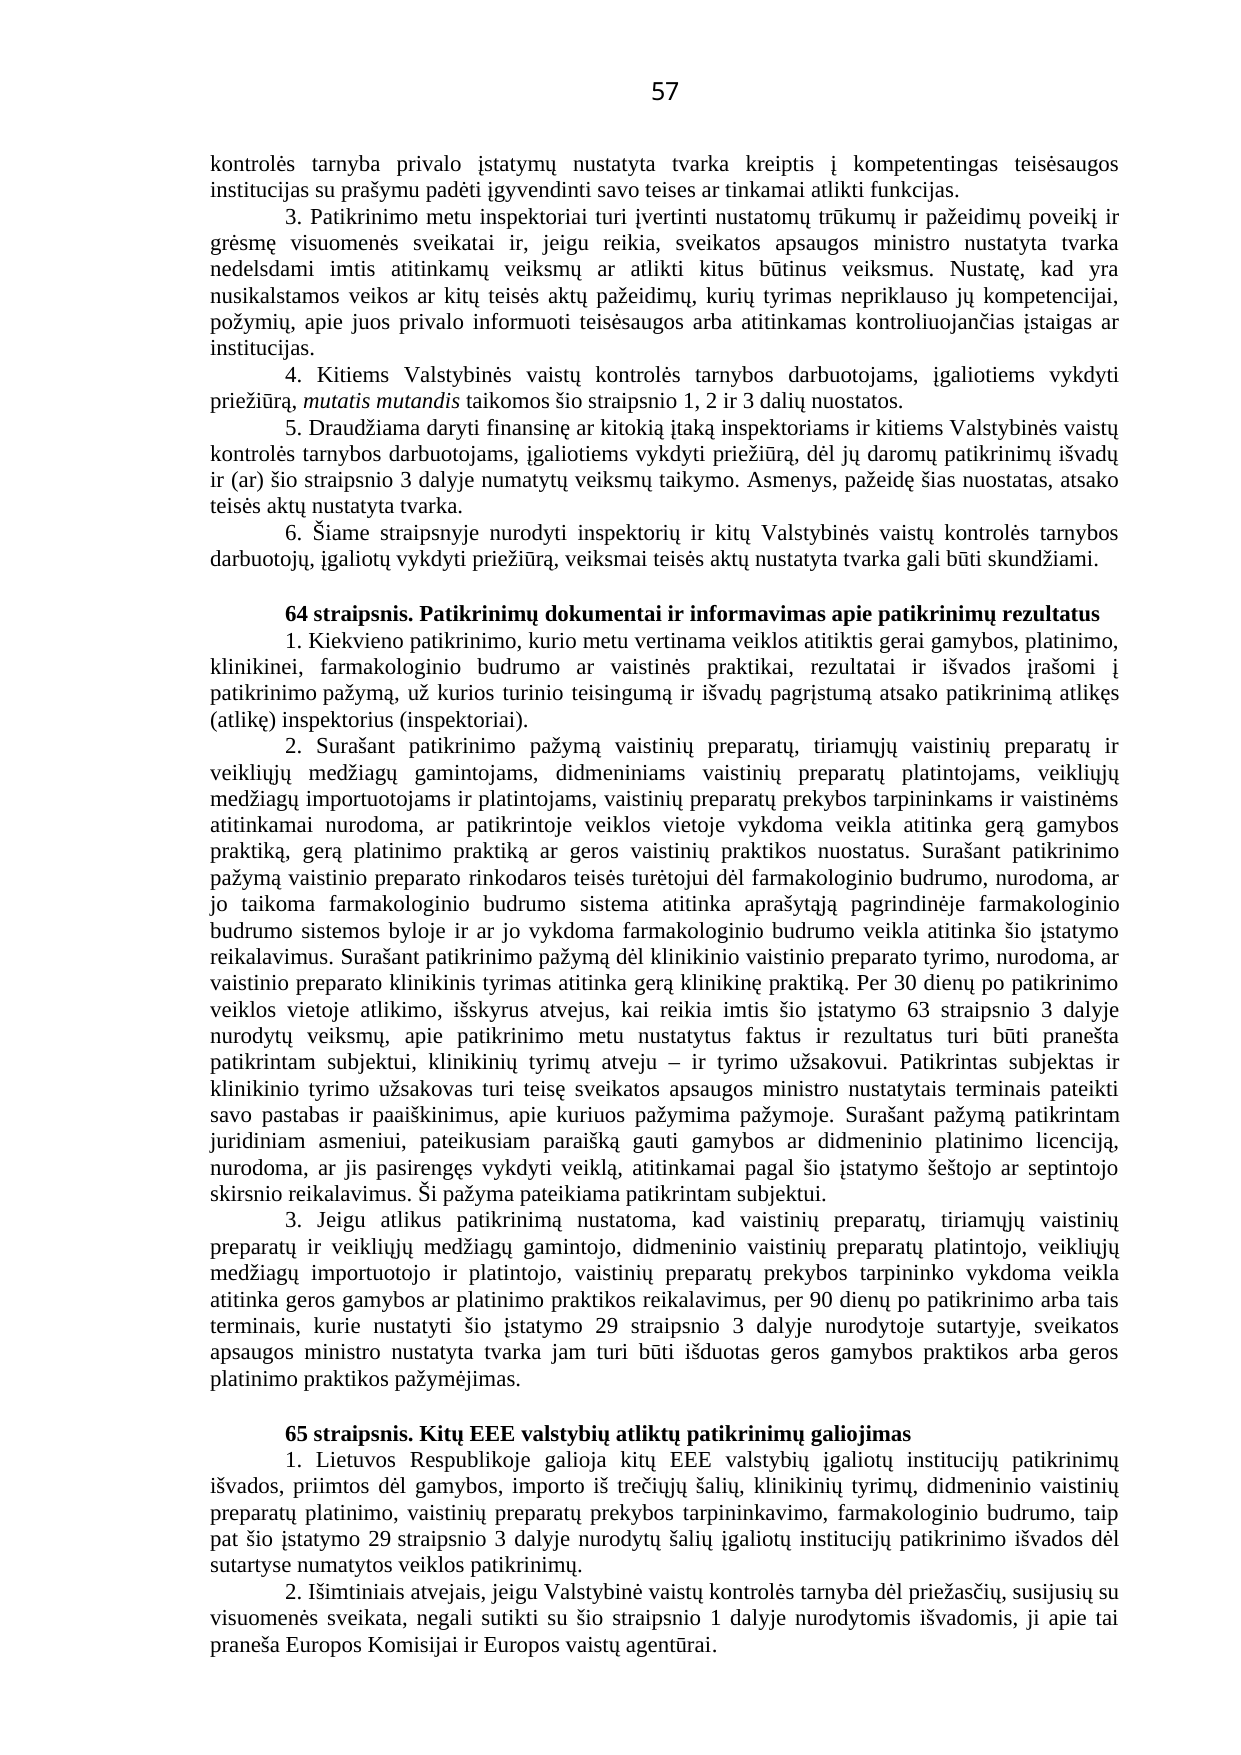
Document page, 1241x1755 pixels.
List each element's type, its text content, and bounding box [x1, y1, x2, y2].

text 2. Surašant patikrinimo pažymą vaistinių preparatų, tiriamųjų vaistinių preparatų ir veikliųjų medžiagų gamintojams, didmeniniams vaistinių preparatų platintojams, veikliųjų medžiagų importuotojams ir platintojams, vaistinių preparatų prekybos tarpininkams ir vaistinėms atitinkamai nurodoma, ar patikrintoje veiklos vietoje vykdoma veikla atitinka gerą gamybos praktiką, gerą platinimo praktiką ar geros vaistinių praktikos nuostatus. Surašant patikrinimo pažymą vaistinio preparato rinkodaros teisės turėtojui dėl farmakologinio budrumo, nurodoma, ar jo taikoma farmakologinio budrumo sistema atitinka aprašytąją pagrindinėje farmakologinio budrumo sistemos byloje ir ar jo vykdoma farmakologinio budrumo veikla atitinka šio įstatymo reikalavimus. Surašant patikrinimo pažymą dėl klinikinio vaistinio preparato tyrimo, nurodoma, ar vaistinio preparato klinikinis tyrimas atitinka gerą klinikinę praktiką. Per 30 dienų po patikrinimo veiklos vietoje atlikimo, išskyrus atvejus, kai reikia imtis šio įstatymo 63 straipsnio 3 dalyje nurodytų veiksmų, apie patikrinimo metu nustatytus faktus ir rezultatus turi būti pranešta patikrintam subjektui, klinikinių tyrimų atveju – ir tyrimo užsakovui. Patikrintas subjektas ir klinikinio tyrimo užsakovas turi teisę sveikatos apsaugos ministro nustatytais terminais pateikti savo pastabas ir paaiškinimus, apie kuriuos pažymima pažymoje. Surašant pažymą patikrintam juridiniam asmeniui, pateikusiam paraišką gauti gamybos ar didmeninio platinimo licenciją, nurodoma, ar jis pasirengęs vykdyti veiklą, atitinkamai pagal šio įstatymo šeštojo ar septintojo skirsnio reikalavimus. Ši pažyma pateikiama patikrintam subjektui. [210, 732, 1120, 1207]
text 65 straipsnis. Kitų EEE valstybių atliktų patikrinimų galiojimas [210, 1420, 1120, 1446]
text kontrolės tarnyba privalo įstatymų nustatyta tvarka kreiptis į kompetentingas teisėsaugos institucijas su prašymu padėti įgyvendinti savo teises ar tinkamai atlikti funkcijas. [210, 150, 1120, 203]
text 3. Patikrinimo metu inspektoriai turi įvertinti nustatomų trūkumų ir pažeidimų poveikį ir grėsmę visuomenės sveikatai ir, jeigu reikia, sveikatos apsaugos ministro nustatyta tvarka nedelsdami imtis atitinkamų veiksmų ar atlikti kitus būtinus veiksmus. Nustatę, kad yra nusikalstamos veikos ar kitų teisės aktų pažeidimų, kurių tyrimas nepriklauso jų kompetencijai, požymių, apie juos privalo informuoti teisėsaugos arba atitinkamas kontroliuojančias įstaigas ar institucijas. [210, 203, 1120, 361]
text 1. Lietuvos Respublikoje galioja kitų EEE valstybių įgaliotų institucijų patikrinimų išvados, priimtos dėl gamybos, importo iš trečiųjų šalių, klinikinių tyrimų, didmeninio vaistinių preparatų platinimo, vaistinių preparatų prekybos tarpininkavimo, farmakologinio budrumo, taip pat šio įstatymo 29 straipsnio 3 dalyje nurodytų šalių įgaliotų institucijų patikrinimo išvados dėl sutartyse numatytos veiklos patikrinimų. [210, 1446, 1120, 1578]
text 4. Kitiems Valstybinės vaistų kontrolės tarnybos darbuotojams, įgaliotiems vykdyti priežiūrą, mutatis mutandis taikomos šio straipsnio 1, 2 ir 3 dalių nuostatos. [210, 361, 1120, 413]
text 3. Jeigu atlikus patikrinimą nustatoma, kad vaistinių preparatų, tiriamųjų vaistinių preparatų ir veikliųjų medžiagų gamintojo, didmeninio vaistinių preparatų platintojo, veikliųjų medžiagų importuotojo ir platintojo, vaistinių preparatų prekybos tarpininko vykdoma veikla atitinka geros gamybos ar platinimo praktikos reikalavimus, per 90 dienų po patikrinimo arba tais terminais, kurie nustatyti šio įstatymo 29 straipsnio 3 dalyje nurodytoje sutartyje, sveikatos apsaugos ministro nustatyta tvarka jam turi būti išduotas geros gamybos praktikos arba geros platinimo praktikos pažymėjimas. [210, 1207, 1120, 1391]
text 64 straipsnis. Patikrinimų dokumentai ir informavimas apie patikrinimų rezultatus [285, 600, 1120, 627]
text 2. Išimtiniais atvejais, jeigu Valstybinė vaistų kontrolės tarnyba dėl priežasčių, susijusių su visuomenės sveikata, negali sutikti su šio straipsnio 1 dalyje nurodytomis išvadomis, ji apie tai praneša Europos Komisijai ir Europos vaistų agentūrai. [210, 1578, 1120, 1657]
text 6. Šiame straipsnyje nurodyti inspektorių ir kitų Valstybinės vaistų kontrolės tarnybos darbuotojų, įgaliotų vykdyti priežiūrą, veiksmai teisės aktų nustatyta tvarka gali būti skundžiami. [210, 519, 1120, 572]
text 5. Draudžiama daryti finansinę ar kitokią įtaką inspektoriams ir kitiems Valstybinės vaistų kontrolės tarnybos darbuotojams, įgaliotiems vykdyti priežiūrą, dėl jų daromų patikrinimų išvadų ir (ar) šio straipsnio 3 dalyje numatytų veiksmų taikymo. Asmenys, pažeidę šias nuostatas, atsako teisės aktų nustatyta tvarka. [210, 413, 1120, 519]
text 1. Kiekvieno patikrinimo, kurio metu vertinama veiklos atitiktis gerai gamybos, platinimo, klinikinei, farmakologinio budrumo ar vaistinės praktikai, rezultatai ir išvados įrašomi į patikrinimo pažymą, už kurios turinio teisingumą ir išvadų pagrįstumą atsako patikrinimą atlikęs (atlikę) inspektorius (inspektoriai). [210, 627, 1120, 732]
